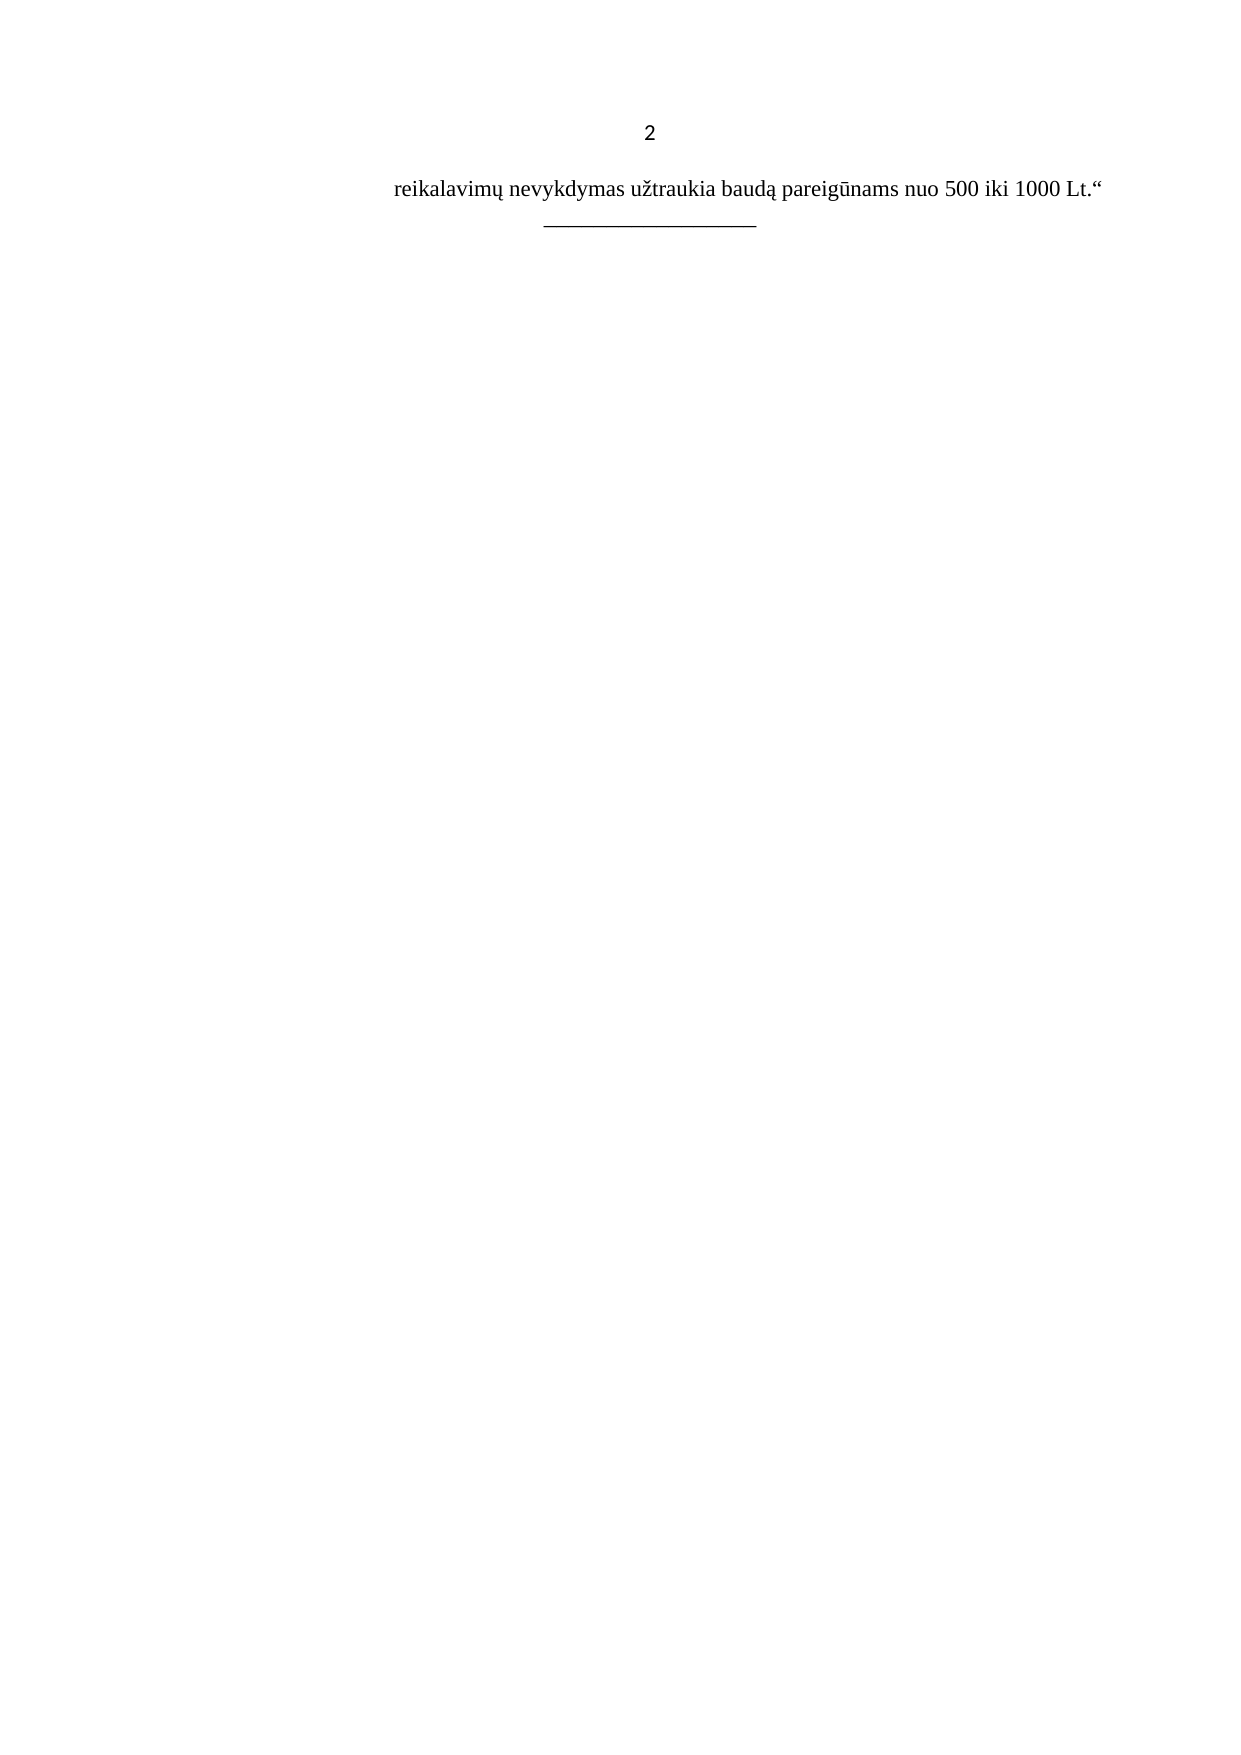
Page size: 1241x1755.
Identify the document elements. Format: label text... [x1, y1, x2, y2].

text _________________ [177, 201, 1122, 230]
table_cell [181, 175, 390, 201]
